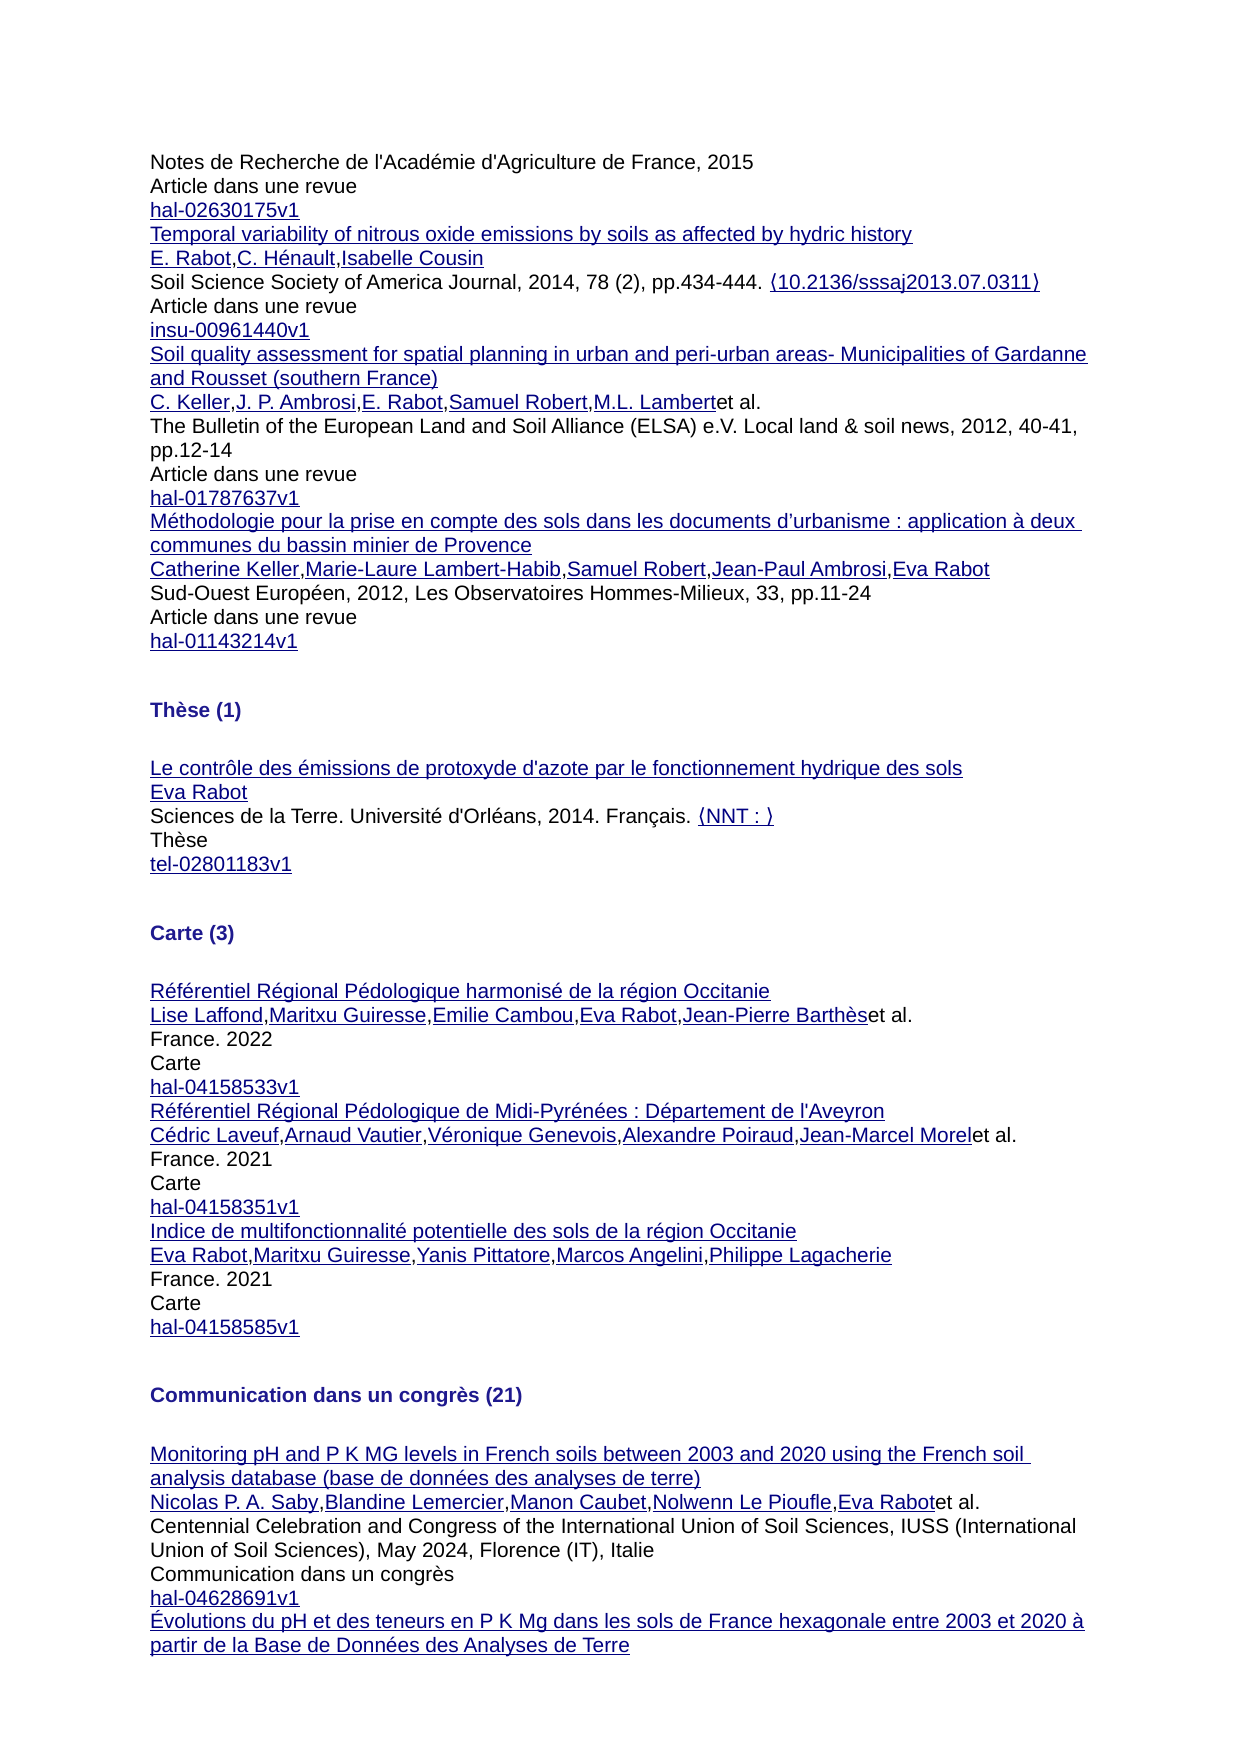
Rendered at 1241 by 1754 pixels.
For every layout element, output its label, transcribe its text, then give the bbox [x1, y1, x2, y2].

table_cell Indice de multifonctionnalité potentielle des sols de la région Occitanie Eva Rabot,Maritxu Guiresse,Yanis Pittatore,Marcos Angelini,Philippe Lagacherie France. 2021 Carte hal-04158585v1 [150, 1219, 1090, 1338]
table_cell Soil quality assessment for spatial planning in urban and peri-urban areas- Municipalities of Gardanne and Rousset (southern France) C. Keller,J. P. Ambrosi,E. Rabot,Samuel Robert,M.L. Lambertet al. The Bulletin of the European Land and Soil Alliance (ELSA) e.V. Local land & soil news, 2012, 40-41, pp.12-14 Article dans une revue hal-01787637v1 [150, 342, 1090, 509]
table_cell Référentiel Régional Pédologique de Midi-Pyrénées : Département de l'Aveyron Cédric Laveuf,Arnaud Vautier,Véronique Genevois,Alexandre Poiraud,Jean-Marcel Morelet al. France. 2021 Carte hal-04158351v1 [150, 1099, 1090, 1219]
table_cell Évolutions du pH et des teneurs en P K Mg dans les sols de France hexagonale entre 2003 et 2020 à partir de la Base de Données des Analyses de Terre [150, 1609, 1090, 1657]
table_header Monitoring pH and P K MG levels in French soils between 2003 and 2020 using the French soil analysis database (base de données des analyses de terre) Nicolas P. A. Saby,Blandine Lemercier,Manon Caubet,Nolwenn Le Pioufle,Eva Rabotet al. Centennial Celebration and Congress of the International Union of Soil Sciences, IUSS (International Union of Soil Sciences), May 2024, Florence (IT), Italie Communication dans un congrès hal-04628691v1 [150, 1442, 1090, 1609]
subtitle Carte (3) [150, 921, 1090, 945]
subtitle Communication dans un congrès (21) [150, 1383, 1090, 1407]
table_cell Temporal variability of nitrous oxide emissions by soils as affected by hydric history E. Rabot,C. Hénault,Isabelle Cousin Soil Science Society of America Journal, 2014, 78 (2), pp.434-444. ⟨10.2136/sssaj2013.07.0311⟩ Article dans une revue insu-00961440v1 [150, 222, 1090, 342]
table_cell Méthodologie pour la prise en compte des sols dans les documents d’urbanisme : application à deux communes du bassin minier de Provence Catherine Keller,Marie-Laure Lambert-Habib,Samuel Robert,Jean-Paul Ambrosi,Eva Rabot Sud-Ouest Européen, 2012, Les Observatoires Hommes-Milieux, 33, pp.11-24 Article dans une revue hal-01143214v1 [150, 509, 1090, 653]
subtitle Thèse (1) [150, 698, 1090, 722]
table_header Référentiel Régional Pédologique harmonisé de la région Occitanie Lise Laffond,Maritxu Guiresse,Emilie Cambou,Eva Rabot,Jean-Pierre Barthèset al. France. 2022 Carte hal-04158533v1 [150, 979, 1090, 1099]
table_header Le contrôle des émissions de protoxyde d'azote par le fonctionnement hydrique des sols Eva Rabot Sciences de la Terre. Université d'Orléans, 2014. Français. ⟨NNT : ⟩ Thèse tel-02801183v1 [150, 756, 1090, 876]
table_cell Notes de Recherche de l'Académie d'Agriculture de France, 2015 Article dans une revue hal-02630175v1 [150, 150, 1090, 222]
